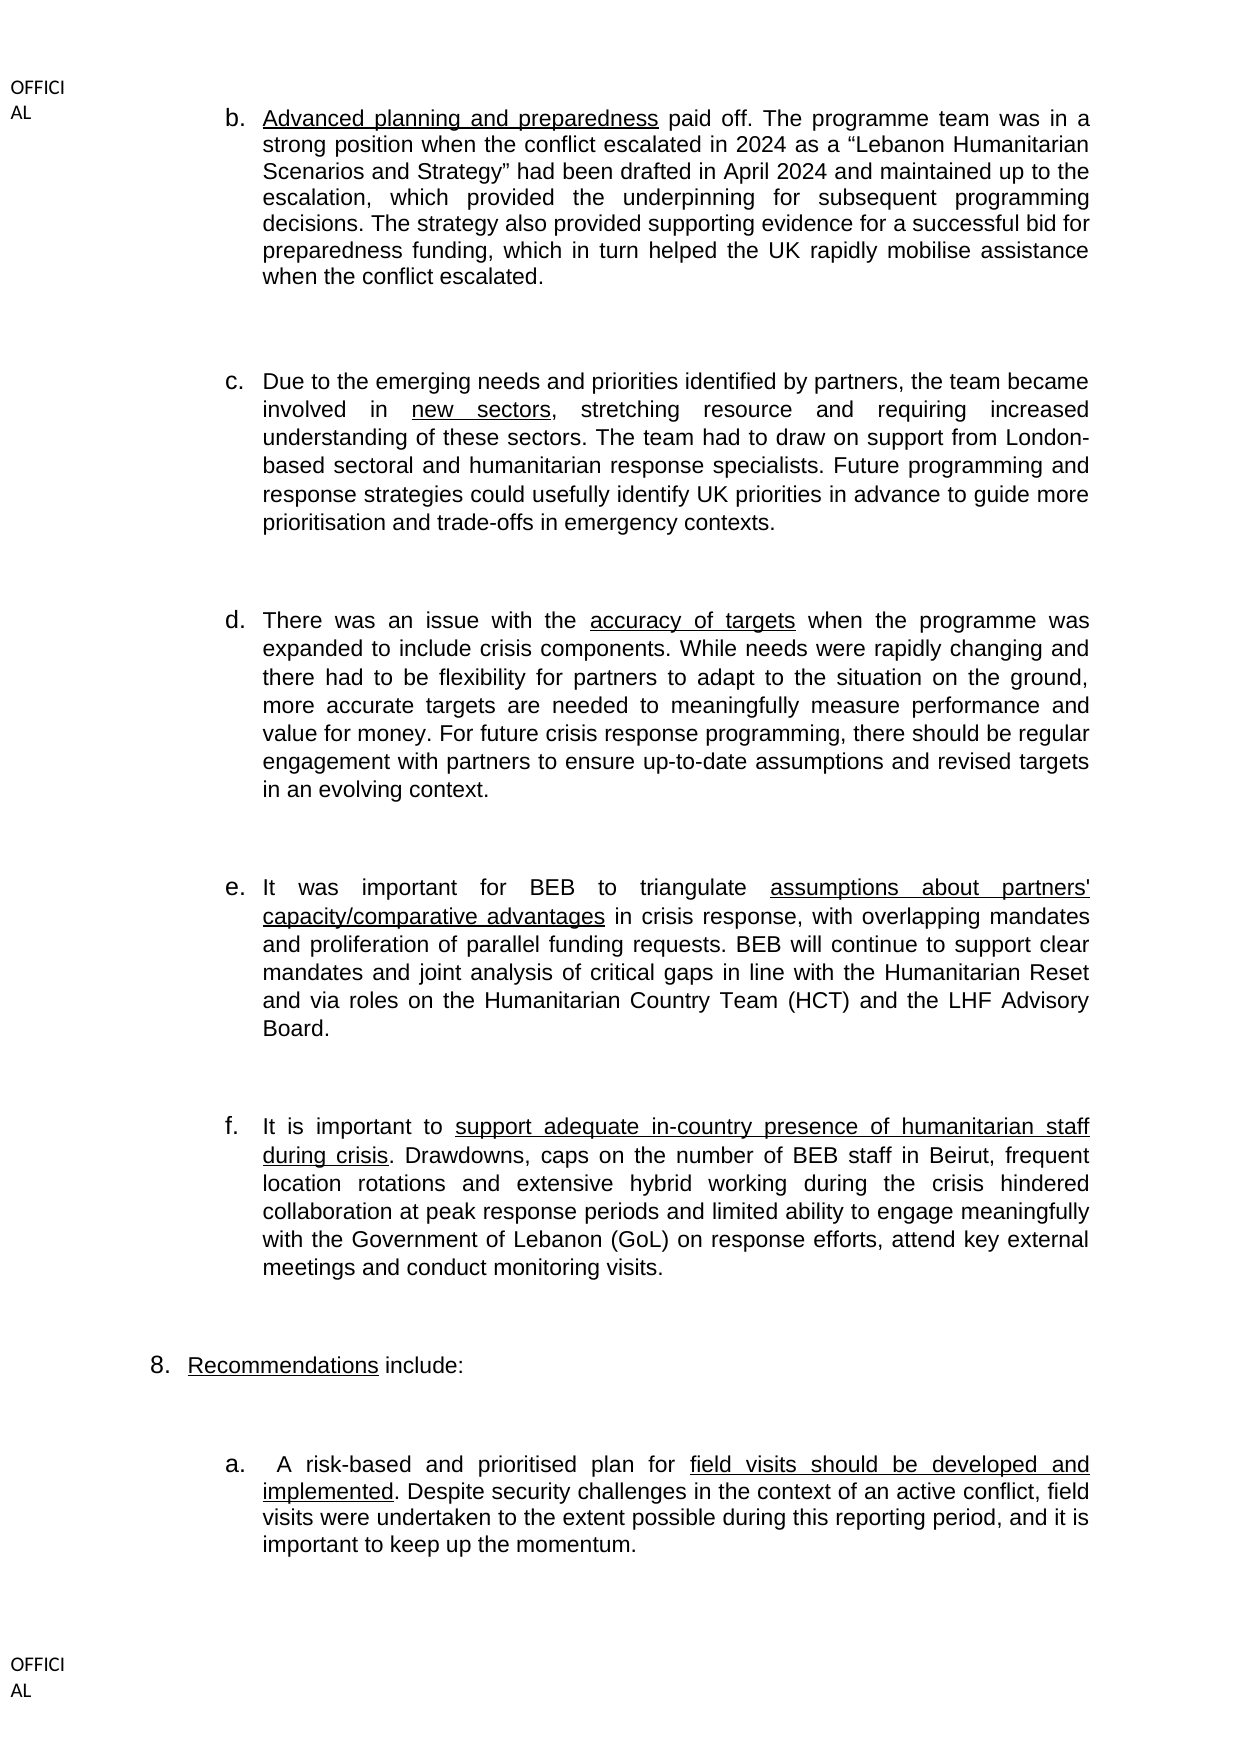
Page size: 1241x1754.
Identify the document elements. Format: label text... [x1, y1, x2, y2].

list Due to the emerging needs and priorities identified by partners, the team became involved in new sectors, stretching resource and requiring increased understanding of these sectors. The team had to draw on support from London-based sectoral and humanitarian response specialists. Future programming and response strategies could usefully identify UK priorities in advance to guide more prioritisation and trade-offs in emergency contexts. [225, 366, 1090, 535]
list It is important to support adequate in-country presence of humanitarian staff during crisis. Drawdowns, caps on the number of BEB staff in Beirut, frequent location rotations and extensive hybrid working during the crisis hindered collaboration at peak response periods and limited ability to engage meaningfully with the Government of Lebanon (GoL) on response efforts, attend key external meetings and conduct monitoring visits. [225, 1111, 1090, 1281]
list Advanced planning and preparedness paid off. The programme team was in a strong position when the conflict escalated in 2024 as a “Lebanon Humanitarian Scenarios and Strategy” had been drafted in April 2024 and maintained up to the escalation, which provided the underpinning for subsequent programming decisions. The strategy also provided supporting evidence for a successful bid for preparedness funding, which in turn helped the UK rapidly mobilise assistance when the conflict escalated. [225, 102, 1090, 289]
list Recommendations include: [150, 1351, 1090, 1379]
list A risk-based and prioritised plan for field visits should be developed and implemented. Despite security challenges in the context of an active conflict, field visits were undertaken to the extent possible during this reporting period, and it is important to keep up the momentum. [225, 1449, 1090, 1557]
list It was important for BEB to triangulate assumptions about partners' capacity/comparative advantages in crisis response, with overlapping mandates and proliferation of parallel funding requests. BEB will continue to support clear mandates and joint analysis of critical gaps in line with the Humanitarian Reset and via roles on the Humanitarian Country Team (HCT) and the LHF Advisory Board. [225, 872, 1090, 1042]
list There was an issue with the accuracy of targets when the programme was expanded to include crisis components. While needs were rapidly changing and there had to be flexibility for partners to adapt to the situation on the ground, more accurate targets are needed to meaningfully measure performance and value for money. For future crisis response programming, there should be regular engagement with partners to ensure up-to-date assumptions and revised targets in an evolving context. [225, 605, 1090, 802]
